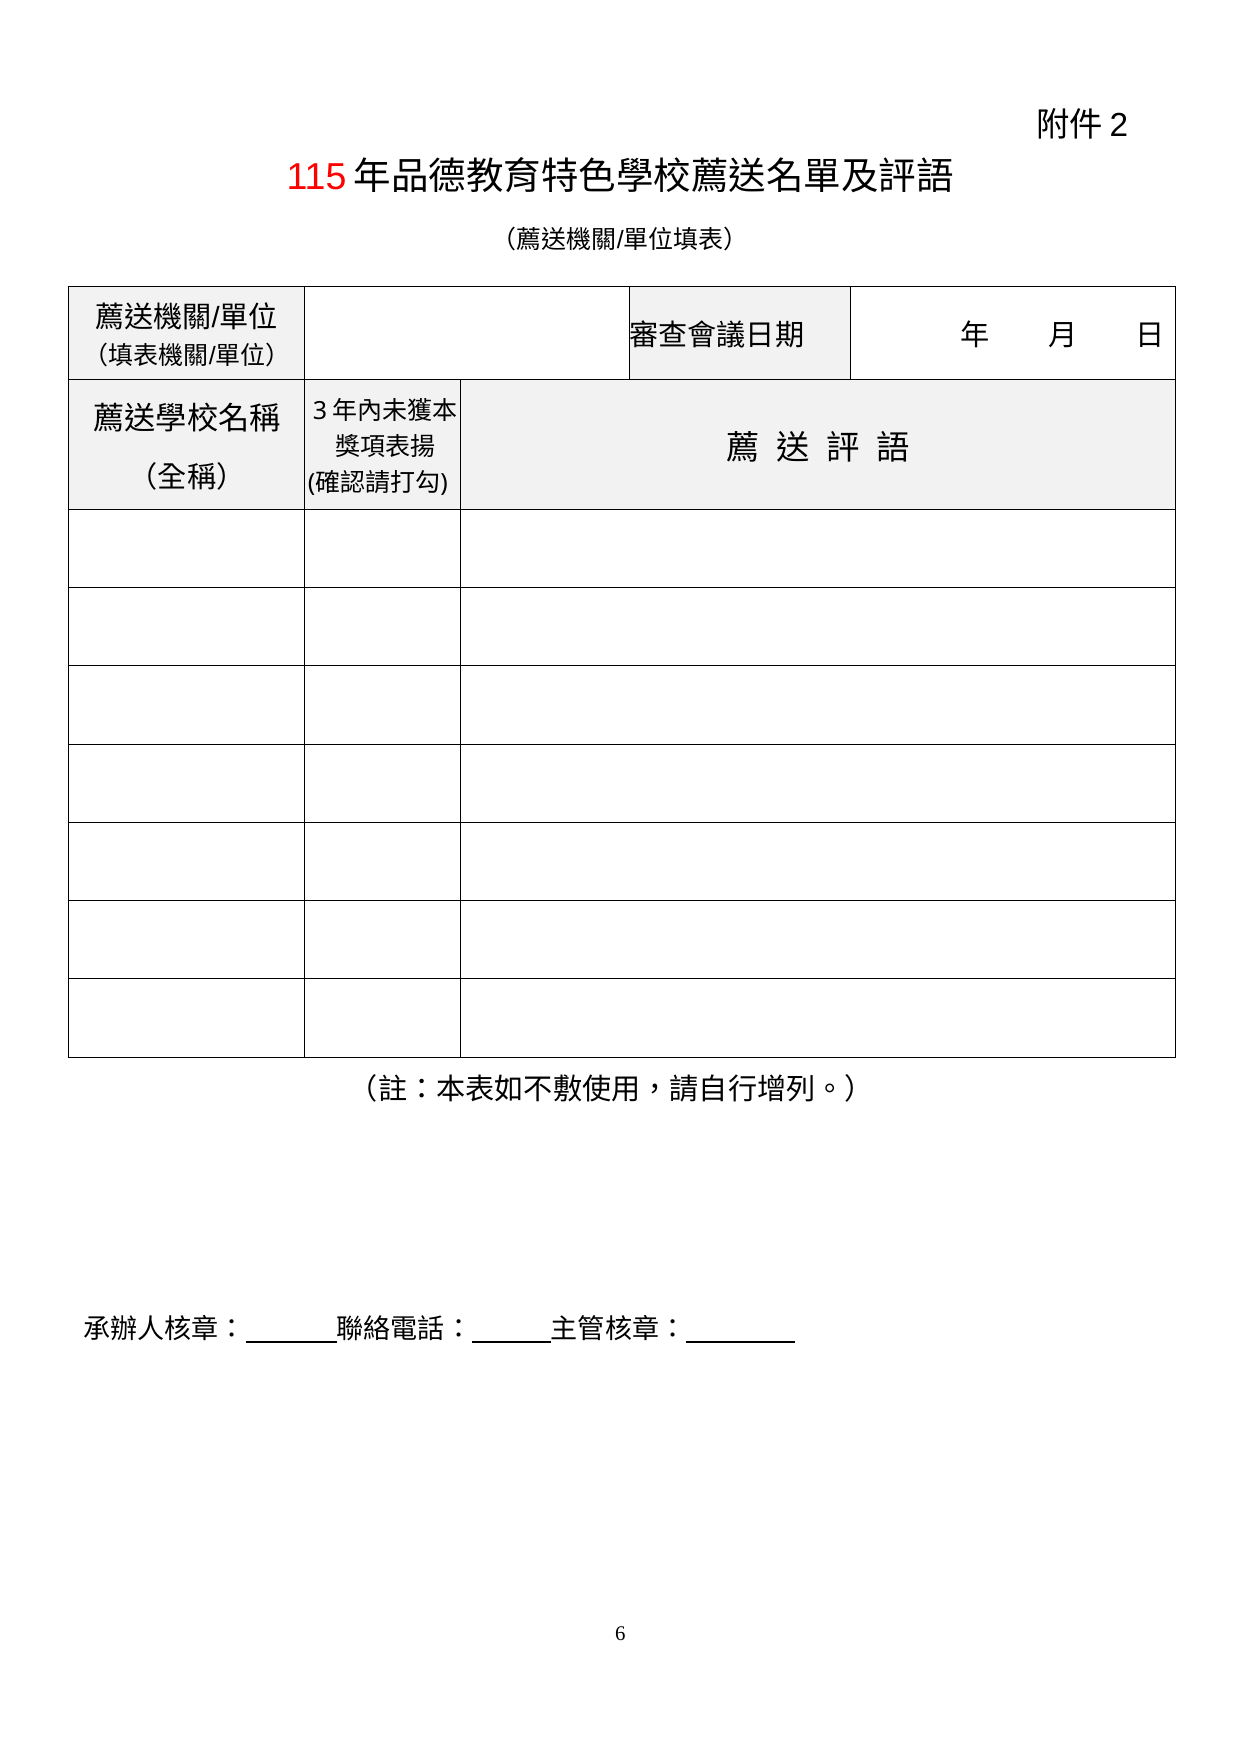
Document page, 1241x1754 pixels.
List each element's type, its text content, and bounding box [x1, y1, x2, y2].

table_cell [69, 979, 304, 1057]
table_cell [461, 588, 1175, 665]
table_cell [461, 666, 1175, 744]
table_header 審查會議日期 [630, 287, 850, 379]
table_cell [305, 745, 460, 822]
table_cell [461, 745, 1175, 822]
table_cell [305, 901, 460, 978]
text （薦送機關/單位填表） [112, 219, 1128, 256]
table_cell [461, 901, 1175, 978]
table_cell [305, 588, 460, 665]
table_cell [461, 510, 1175, 587]
table_cell [69, 901, 304, 978]
table_header [305, 287, 629, 379]
table_cell [305, 979, 460, 1057]
table_cell [69, 745, 304, 822]
table_header 年 月 日 [851, 287, 1175, 379]
table_cell [305, 823, 460, 900]
table_cell [305, 510, 460, 587]
table_cell [69, 510, 304, 587]
table_cell [461, 823, 1175, 900]
text 115年品德教育特色學校薦送名單及評語 [112, 146, 1128, 201]
table_cell 薦送學校名稱 （全稱） [69, 380, 304, 509]
table_cell 3年內未獲本獎項表揚 (確認請打勾) [305, 380, 460, 509]
table_cell 薦 送 評 語 [461, 380, 1175, 509]
table_header 薦送機關/單位 （填表機關/單位） [69, 287, 304, 379]
text 承辦人核章： 聯絡電話： 主管核章： [83, 1286, 1190, 1348]
table_cell [305, 666, 460, 744]
text 附件2 [112, 98, 1128, 146]
table_cell [461, 979, 1175, 1057]
table_cell [69, 588, 304, 665]
table_cell [69, 823, 304, 900]
text （註：本表如不敷使用，請自行增列。） [349, 1058, 1128, 1108]
table_cell [69, 666, 304, 744]
